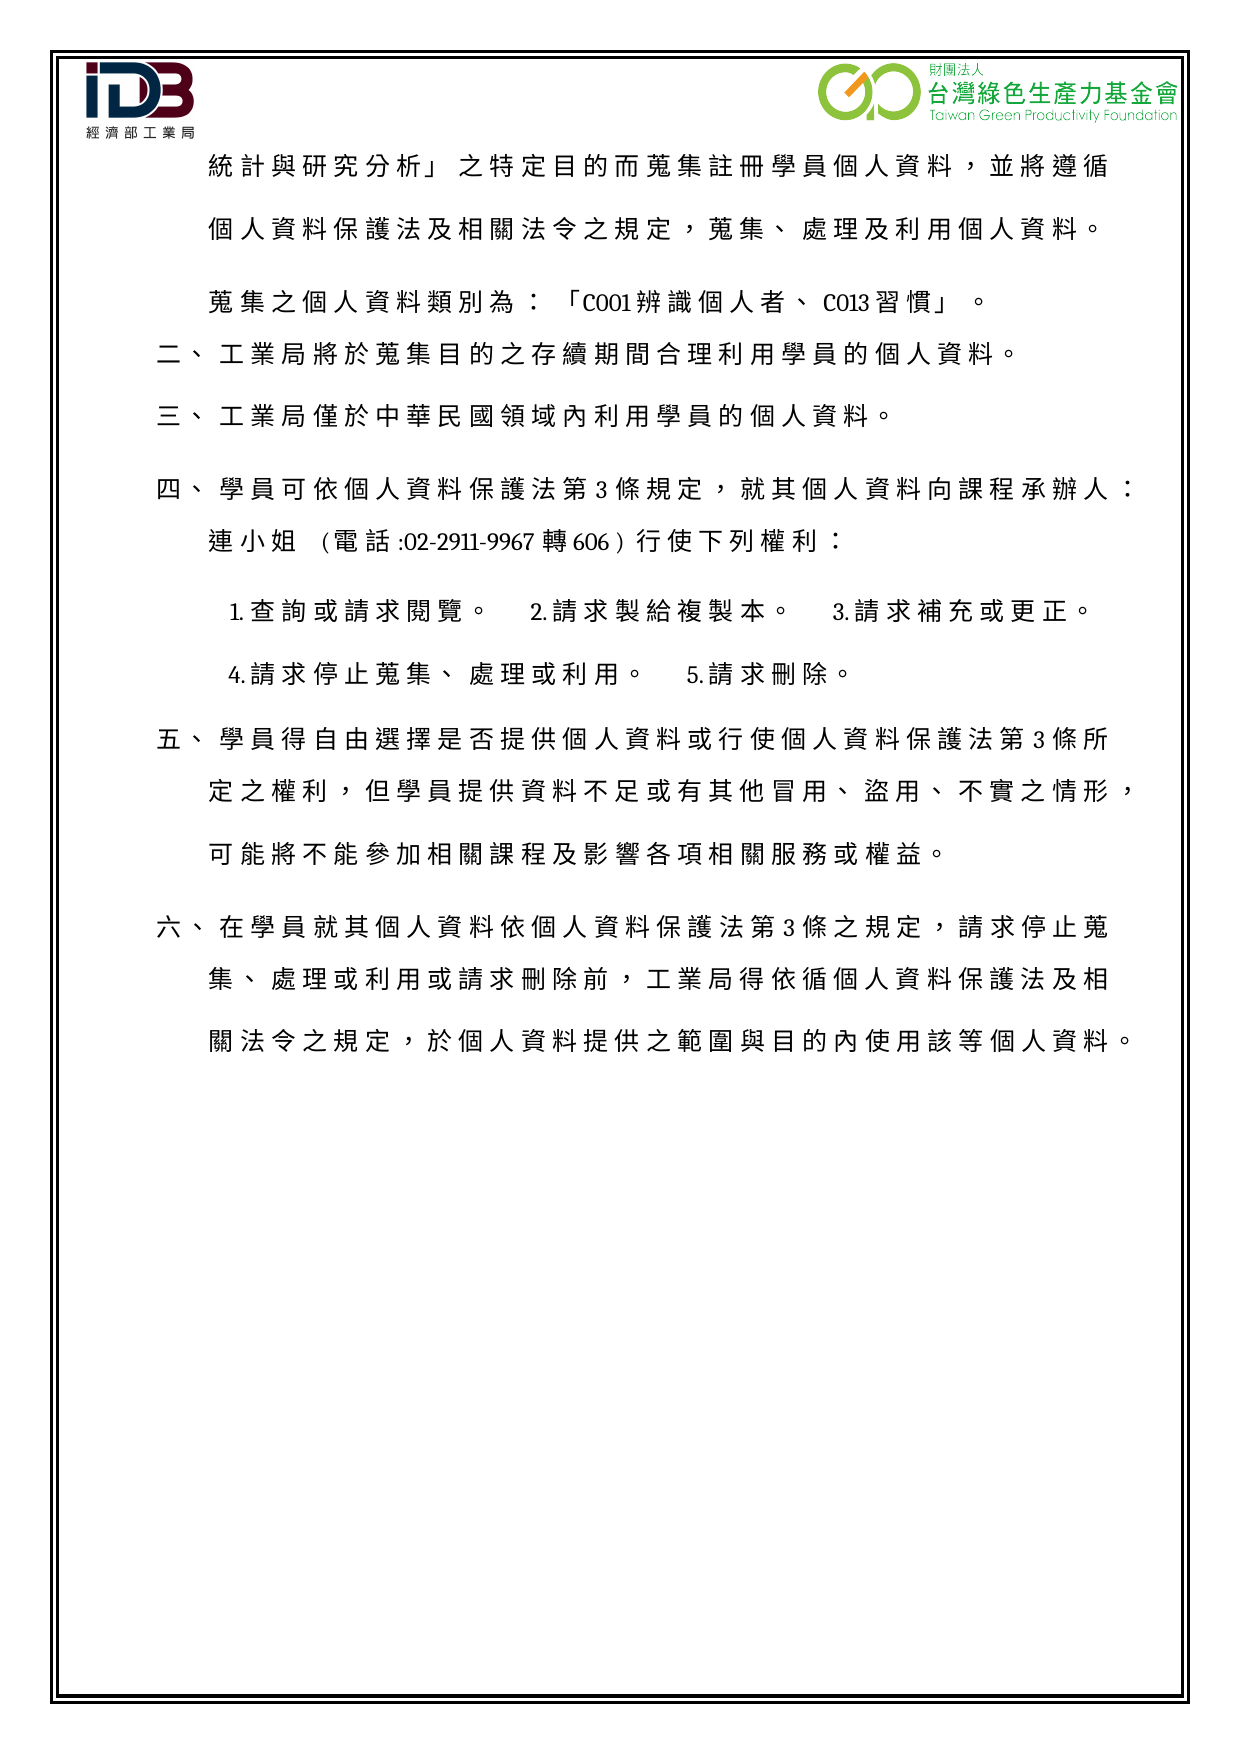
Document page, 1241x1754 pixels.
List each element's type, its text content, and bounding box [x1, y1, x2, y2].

text 四、學員可依個人資料保護法第3條規定，就其個人資料向課程承辦人：連小姐 (電話:02-2911-9967轉606 ) 行使下列權利： [147, 436, 1133, 561]
text 六、在學員就其個人資料依個人資料保護法第3條之規定，請求停止蒐集、處理或利用或請求刪除前，工業局得依循個人資料保護法及相關法令之規定，於個人資料提供之範圍與目的內使用該等個人資料。 [147, 873, 1133, 1061]
text 4.請求停止蒐集、處理或利用。 5.請求刪除。 [197, 623, 1133, 686]
text 二、工業局將於蒐集目的之存續期間合理利用學員的個人資料。 [147, 311, 1133, 373]
text 五、學員得自由選擇是否提供個人資料或行使個人資料保護法第3條所定之權利，但學員提供資料不足或有其他冒用、盜用、不實之情形，可能將不能參加相關課程及影響各項相關服務或權益。 [147, 686, 1133, 873]
text 三、工業局僅於中華民國領域內利用學員的個人資料。 [147, 373, 1133, 436]
text 統計與研究分析」之特定目的而蒐集註冊學員個人資料，並將遵循個人資料保護法及相關法令之規定，蒐集、處理及利用個人資料。蒐集之個人資料類別為：「C001辨識個人者、C013習慣」。 [147, 123, 1133, 311]
text 1.查詢或請求閱覽。 2.請求製給複製本。 3.請求補充或更正。 [197, 561, 1133, 623]
